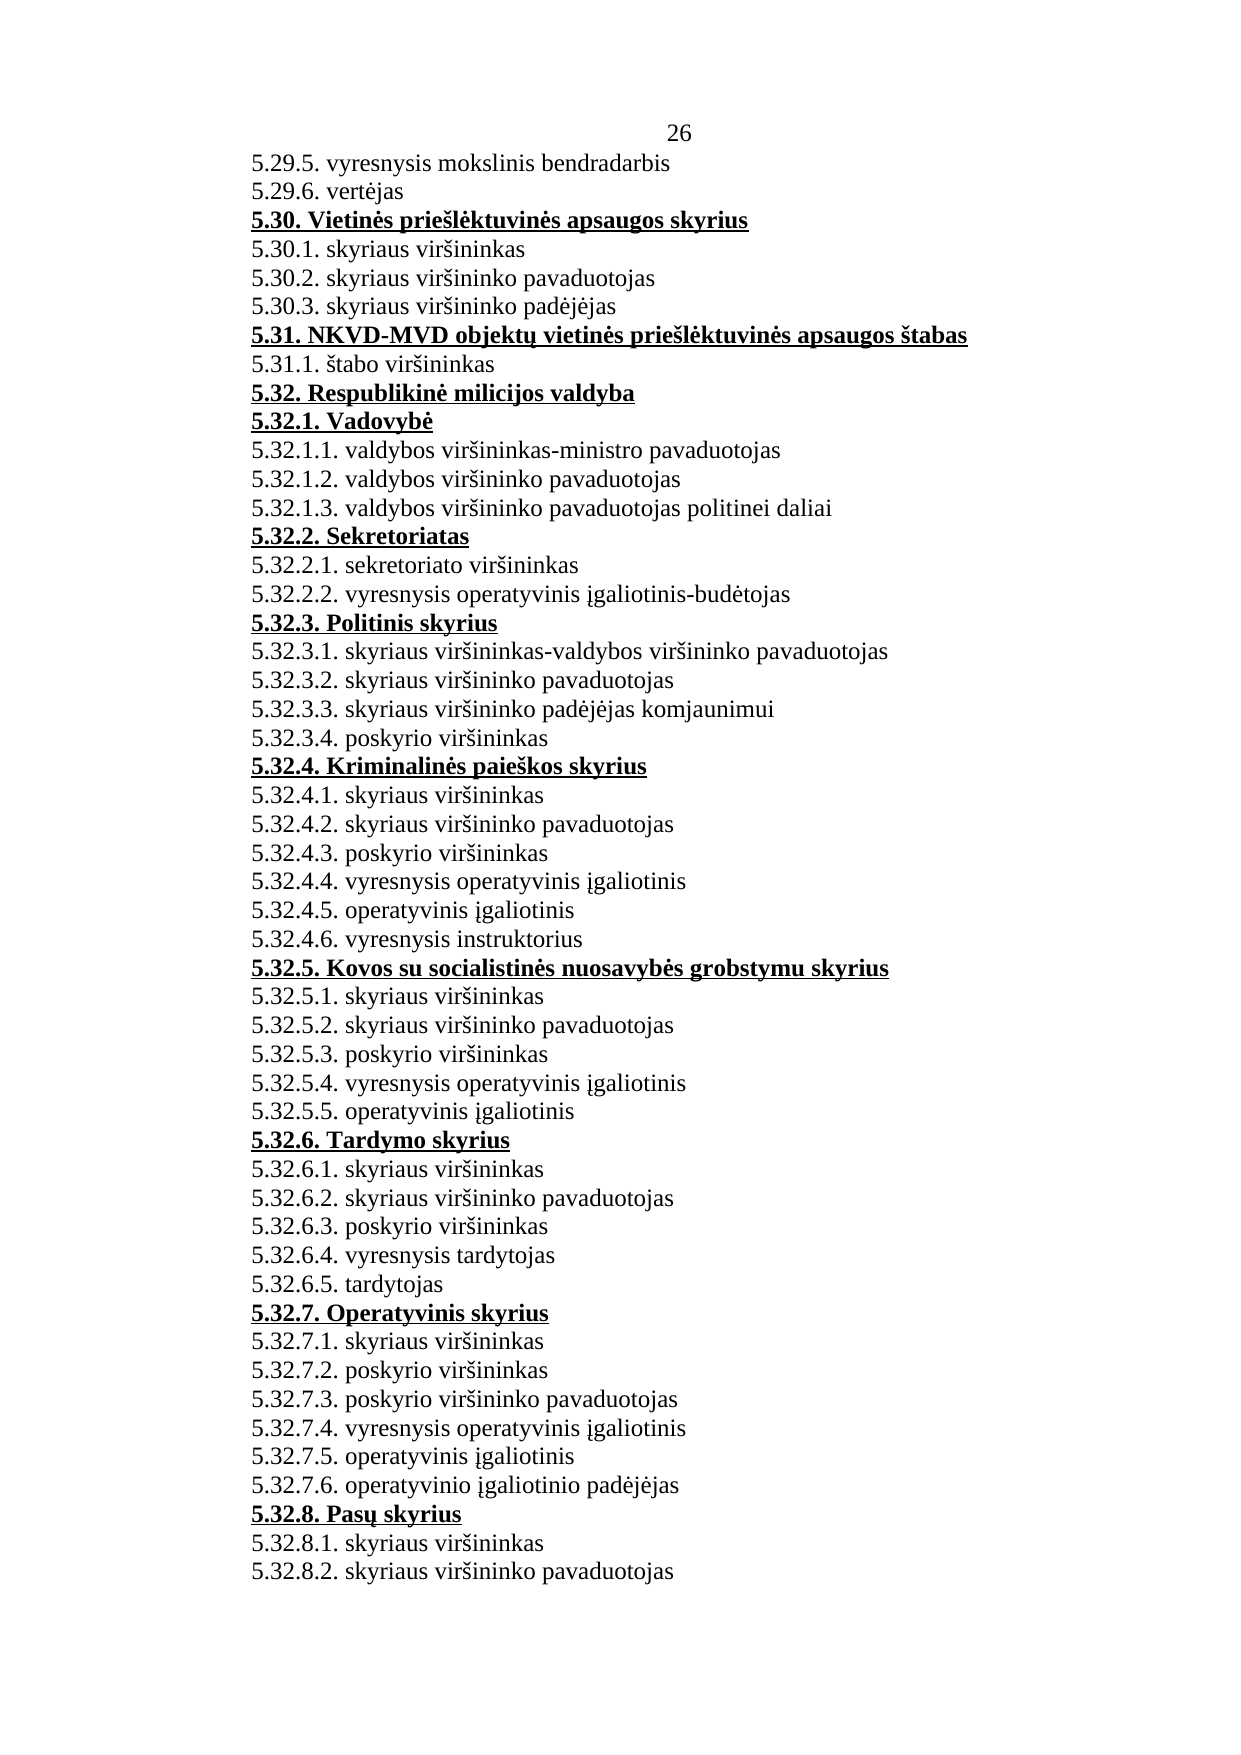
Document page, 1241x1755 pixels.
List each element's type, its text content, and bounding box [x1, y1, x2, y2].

text 5.32.1.3. valdybos viršininko pavaduotojas politinei daliai [177, 493, 1181, 521]
text 5.32.6. Tardymo skyrius [177, 1125, 1181, 1154]
text 5.32.4. Kriminalinės paieškos skyrius [177, 751, 1181, 780]
text 5.32.3.2. skyriaus viršininko pavaduotojas [177, 665, 1181, 694]
text 5.32.7.2. poskyrio viršininkas [177, 1355, 1181, 1384]
text 5.32.3.4. poskyrio viršininkas [177, 723, 1181, 751]
text 5.32.8.2. skyriaus viršininko pavaduotojas [177, 1556, 1181, 1585]
text 5.32.4.2. skyriaus viršininko pavaduotojas [177, 809, 1181, 838]
text 5.32.6.3. poskyrio viršininkas [177, 1211, 1181, 1240]
text 5.32.4.1. skyriaus viršininkas [177, 780, 1181, 809]
text 5.32.5. Kovos su socialistinės nuosavybės grobstymu skyrius [177, 953, 1181, 981]
text 5.32.5.3. poskyrio viršininkas [177, 1039, 1181, 1068]
text 5.32.6.4. vyresnysis tardytojas [177, 1240, 1181, 1269]
text 5.32.5.2. skyriaus viršininko pavaduotojas [177, 1010, 1181, 1039]
text 5.30. Vietinės priešlėktuvinės apsaugos skyrius [177, 205, 1181, 234]
text 5.32.1.2. valdybos viršininko pavaduotojas [177, 464, 1181, 493]
text 5.31. NKVD-MVD objektų vietinės priešlėktuvinės apsaugos štabas [177, 320, 1181, 349]
text 5.32.8. Pasų skyrius [177, 1499, 1181, 1528]
text 5.32.6.1. skyriaus viršininkas [177, 1154, 1181, 1183]
text 5.32.1.1. valdybos viršininkas-ministro pavaduotojas [177, 435, 1181, 464]
text 5.32.7.4. vyresnysis operatyvinis įgaliotinis [177, 1413, 1181, 1441]
text 5.29.6. vertėjas [177, 176, 1181, 205]
text 5.31.1. štabo viršininkas [177, 349, 1181, 378]
text 5.30.1. skyriaus viršininkas [177, 234, 1181, 263]
text 5.32.4.5. operatyvinis įgaliotinis [177, 895, 1181, 924]
text 5.32.7.6. operatyvinio įgaliotinio padėjėjas [177, 1470, 1181, 1499]
text 5.32.3.3. skyriaus viršininko padėjėjas komjaunimui [177, 694, 1181, 723]
text 5.32.2.2. vyresnysis operatyvinis įgaliotinis-budėtojas [177, 579, 1181, 608]
text 5.29.5. vyresnysis mokslinis bendradarbis [177, 148, 1181, 176]
text 5.32.4.3. poskyrio viršininkas [177, 838, 1181, 866]
text 5.32.4.4. vyresnysis operatyvinis įgaliotinis [177, 866, 1181, 895]
text 5.32.7.3. poskyrio viršininko pavaduotojas [177, 1384, 1181, 1413]
text 5.32.7.5. operatyvinis įgaliotinis [177, 1441, 1181, 1470]
text 5.32.3.1. skyriaus viršininkas-valdybos viršininko pavaduotojas [177, 636, 1181, 665]
text 5.32.2. Sekretoriatas [177, 521, 1181, 550]
text 5.32.3. Politinis skyrius [177, 608, 1181, 636]
text 5.32.6.5. tardytojas [177, 1269, 1181, 1298]
text 5.32.7. Operatyvinis skyrius [177, 1298, 1181, 1326]
text 5.32.5.1. skyriaus viršininkas [177, 981, 1181, 1010]
text 5.32.5.5. operatyvinis įgaliotinis [177, 1096, 1181, 1125]
text 5.30.2. skyriaus viršininko pavaduotojas [177, 263, 1181, 291]
text 5.32.4.6. vyresnysis instruktorius [177, 924, 1181, 953]
text 5.32.2.1. sekretoriato viršininkas [177, 550, 1181, 579]
text 5.30.3. skyriaus viršininko padėjėjas [177, 291, 1181, 320]
text 5.32.7.1. skyriaus viršininkas [177, 1326, 1181, 1355]
text 5.32. Respublikinė milicijos valdyba [177, 378, 1181, 406]
text 5.32.5.4. vyresnysis operatyvinis įgaliotinis [177, 1068, 1181, 1096]
text 5.32.1. Vadovybė [177, 406, 1181, 435]
text 5.32.8.1. skyriaus viršininkas [177, 1528, 1181, 1556]
text 5.32.6.2. skyriaus viršininko pavaduotojas [177, 1183, 1181, 1211]
